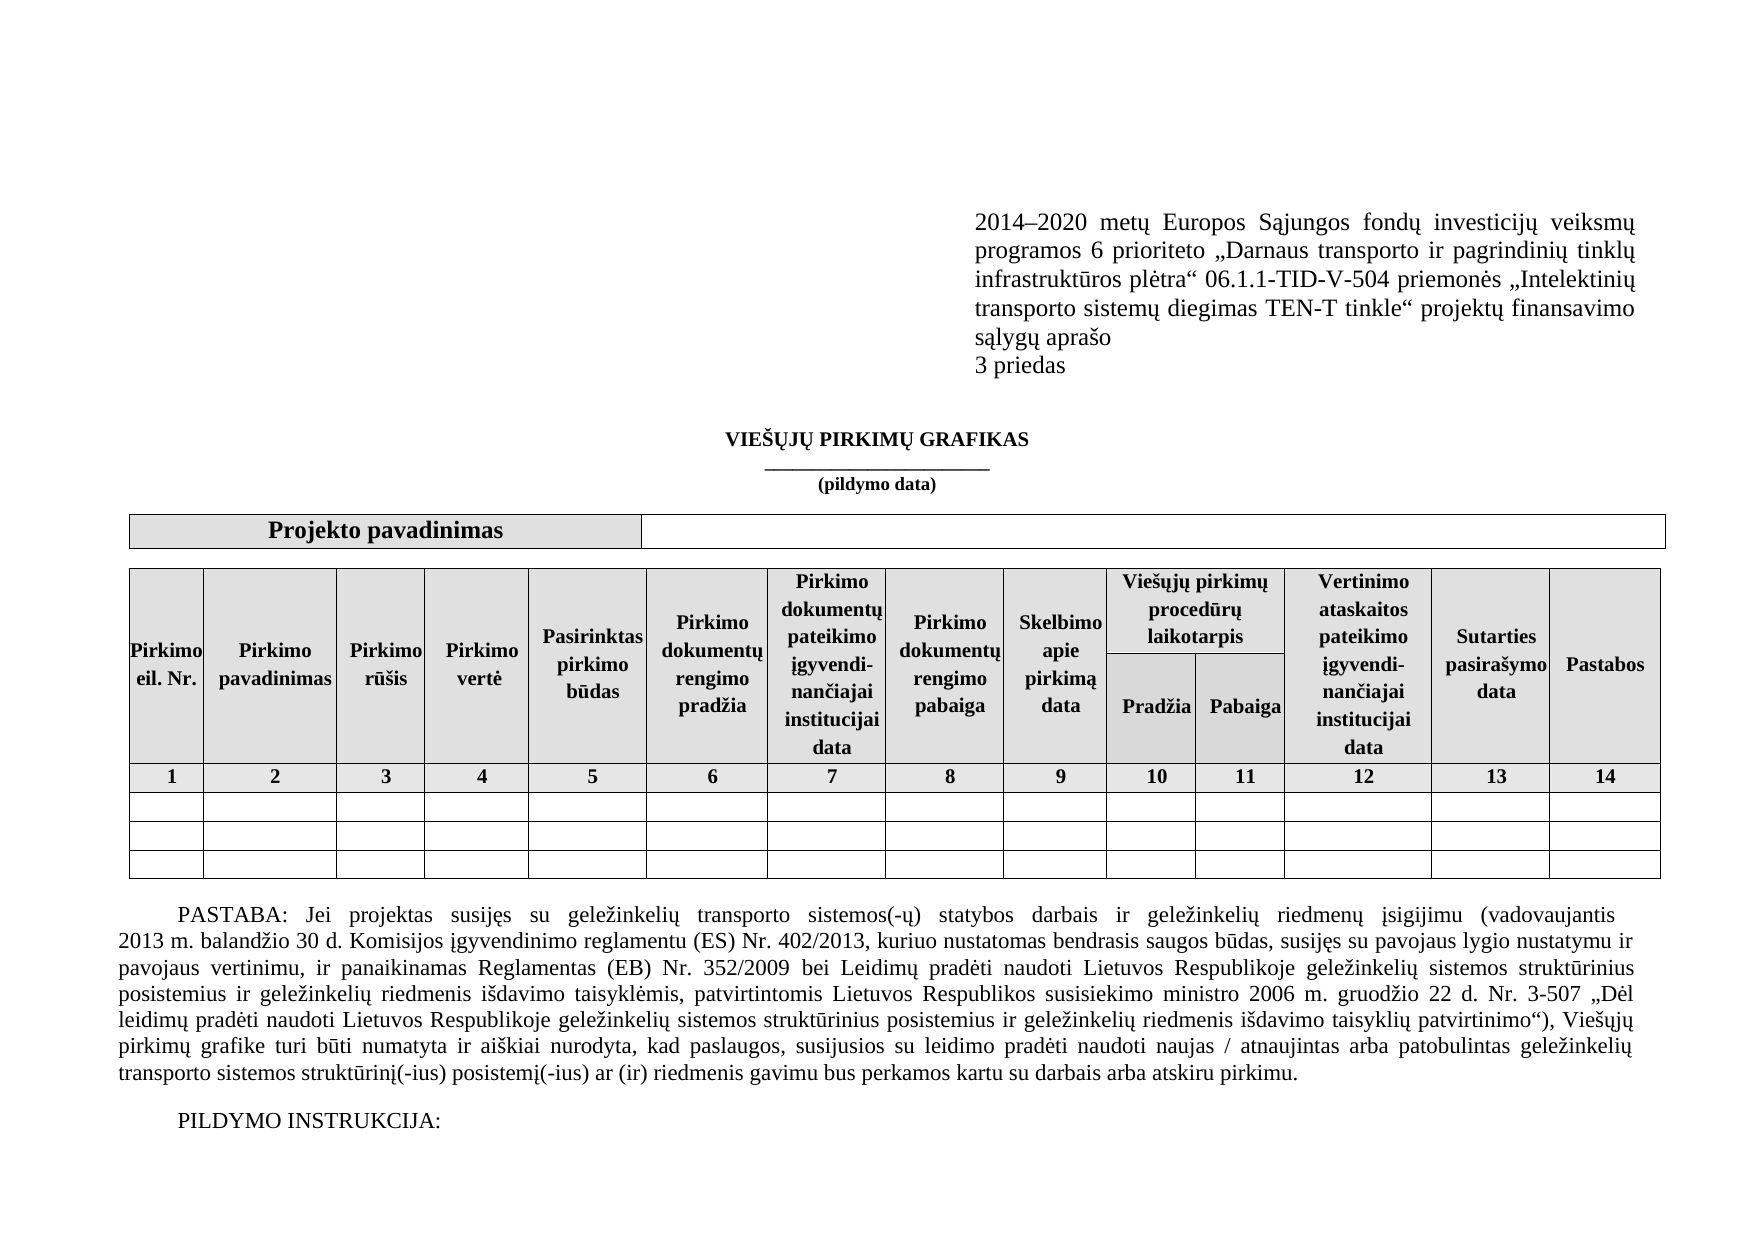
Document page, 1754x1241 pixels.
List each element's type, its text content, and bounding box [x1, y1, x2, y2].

table_cell 9 [1004, 764, 1106, 792]
table_cell [886, 851, 1003, 878]
table_cell [1107, 851, 1195, 878]
table_cell 4 [425, 764, 528, 792]
text 3 priedas [118, 350, 1636, 379]
table_cell 7 [768, 764, 885, 792]
table_cell [337, 822, 424, 849]
table_header Vertinimo ataskaitos pateikimo įgyvendi-nančiajai institucijai data [1285, 569, 1431, 763]
table_cell 3 [337, 764, 424, 792]
table_cell [1550, 822, 1660, 849]
table_cell [768, 822, 885, 849]
table_cell [647, 822, 767, 849]
table_cell Pradžia [1107, 654, 1195, 763]
table_cell [647, 793, 767, 821]
table_cell [768, 793, 885, 821]
table_cell [130, 822, 203, 849]
table_cell [1285, 822, 1431, 849]
table_cell [204, 793, 336, 821]
table_cell [337, 851, 424, 878]
text PILDYMO INSTRUKCIJA: [118, 1107, 1636, 1133]
table_cell [529, 851, 646, 878]
table_cell [1004, 793, 1106, 821]
table_cell [204, 822, 336, 849]
table_cell [1004, 851, 1106, 878]
table_cell [1107, 822, 1195, 849]
table_cell [886, 793, 1003, 821]
table_cell [1107, 793, 1195, 821]
table_header Viešųjų pirkimų procedūrų laikotarpis [1107, 569, 1284, 652]
table_header Sutarties pasirašymo data [1432, 569, 1549, 763]
table_header Pirkimo pavadinimas [204, 569, 336, 763]
table_cell 11 [1196, 764, 1284, 792]
table_cell [1196, 851, 1284, 878]
table_cell [337, 793, 424, 821]
table_header Pirkimo dokumentų pateikimo įgyvendi-nančiajai institucijai data [768, 569, 885, 763]
table_header Pirkimo eil. Nr. [130, 569, 203, 763]
text Viešųjų pirkimų GRAFIKAS [118, 427, 1636, 451]
table_cell 12 [1285, 764, 1431, 792]
table_cell [647, 851, 767, 878]
table_cell [1432, 822, 1549, 849]
text ________________________ [118, 451, 1636, 473]
table_cell Pabaiga [1196, 654, 1284, 763]
table_cell 8 [886, 764, 1003, 792]
text PASTABA: Jei projektas susijęs su geležinkelių transporto sistemos(-ų) statybos darbais ir geležinkelių riedmenų įsigijimu (vadovaujantis 2013 m. balandžio 30 d. Komisijos įgyvendinimo reglamentu (ES) Nr. 402/2013, kuriuo nustatomas bendrasis saugos būdas, susijęs su pavojaus lygio nustatymu ir pavojaus vertinimu, ir panaikinamas Reglamentas (EB) Nr. 352/2009 bei Leidimų pradėti naudoti Lietuvos Respublikoje geležinkelių sistemos struktūrinius posistemius ir geležinkelių riedmenis išdavimo taisyklėmis, patvirtintomis Lietuvos Respublikos susisiekimo ministro 2006 m. gruodžio 22 d. Nr. 3-507 „Dėl leidimų pradėti naudoti Lietuvos Respublikoje geležinkelių sistemos struktūrinius posistemius ir geležinkelių riedmenis išdavimo taisyklių patvirtinimo“), Viešųjų pirkimų grafike turi būti numatyta ir aiškiai nurodyta, kad paslaugos, susijusios su leidimo pradėti naudoti naujas / atnaujintas arba patobulintas geležinkelių transporto sistemos struktūrinį(-ius) posistemį(-ius) ar (ir) riedmenis gavimu bus perkamos kartu su darbais arba atskiru pirkimu. [118, 901, 1636, 1085]
table_cell [1196, 822, 1284, 849]
table_header [642, 515, 1665, 548]
table_cell [425, 851, 528, 878]
table_cell 5 [529, 764, 646, 792]
table_cell 14 [1550, 764, 1660, 792]
table_cell [1285, 793, 1431, 821]
table_cell [768, 851, 885, 878]
table_cell [1432, 851, 1549, 878]
text (pildymo data) [118, 473, 1636, 494]
table_cell 1 [130, 764, 203, 792]
table_cell [1432, 793, 1549, 821]
table_header Skelbimo apie pirkimą data [1004, 569, 1106, 763]
table_cell 10 [1107, 764, 1195, 792]
table_cell [886, 822, 1003, 849]
table_cell [529, 793, 646, 821]
table_cell [1550, 851, 1660, 878]
text 2014–2020 metų Europos Sąjungos fondų investicijų veiksmų programos 6 prioriteto „Darnaus transporto ir pagrindinių tinklų infrastruktūros plėtra“ 06.1.1-TID-V-504 priemonės „Intelektinių transporto sistemų diegimas TEN-T tinkle“ projektų finansavimo sąlygų aprašo [974, 207, 1636, 350]
table_cell [204, 851, 336, 878]
table_cell [425, 793, 528, 821]
table_cell 13 [1432, 764, 1549, 792]
table_header Pastabos [1550, 569, 1660, 763]
table_header Projekto pavadinimas [130, 515, 641, 548]
table_cell 6 [647, 764, 767, 792]
table_header Pirkimo dokumentų rengimo pradžia [647, 569, 767, 763]
table_header Pirkimo rūšis [337, 569, 424, 763]
table_cell 2 [204, 764, 336, 792]
table_cell [1285, 851, 1431, 878]
table_cell [1196, 793, 1284, 821]
table_header Pirkimo dokumentų rengimo pabaiga [886, 569, 1003, 763]
table_header Pasirinktas pirkimo būdas [529, 569, 646, 763]
table_cell [130, 793, 203, 821]
table_header Pirkimo vertė [425, 569, 528, 763]
table_cell [1004, 822, 1106, 849]
table_cell [1550, 793, 1660, 821]
table_cell [130, 851, 203, 878]
table_cell [425, 822, 528, 849]
table_cell [529, 822, 646, 849]
